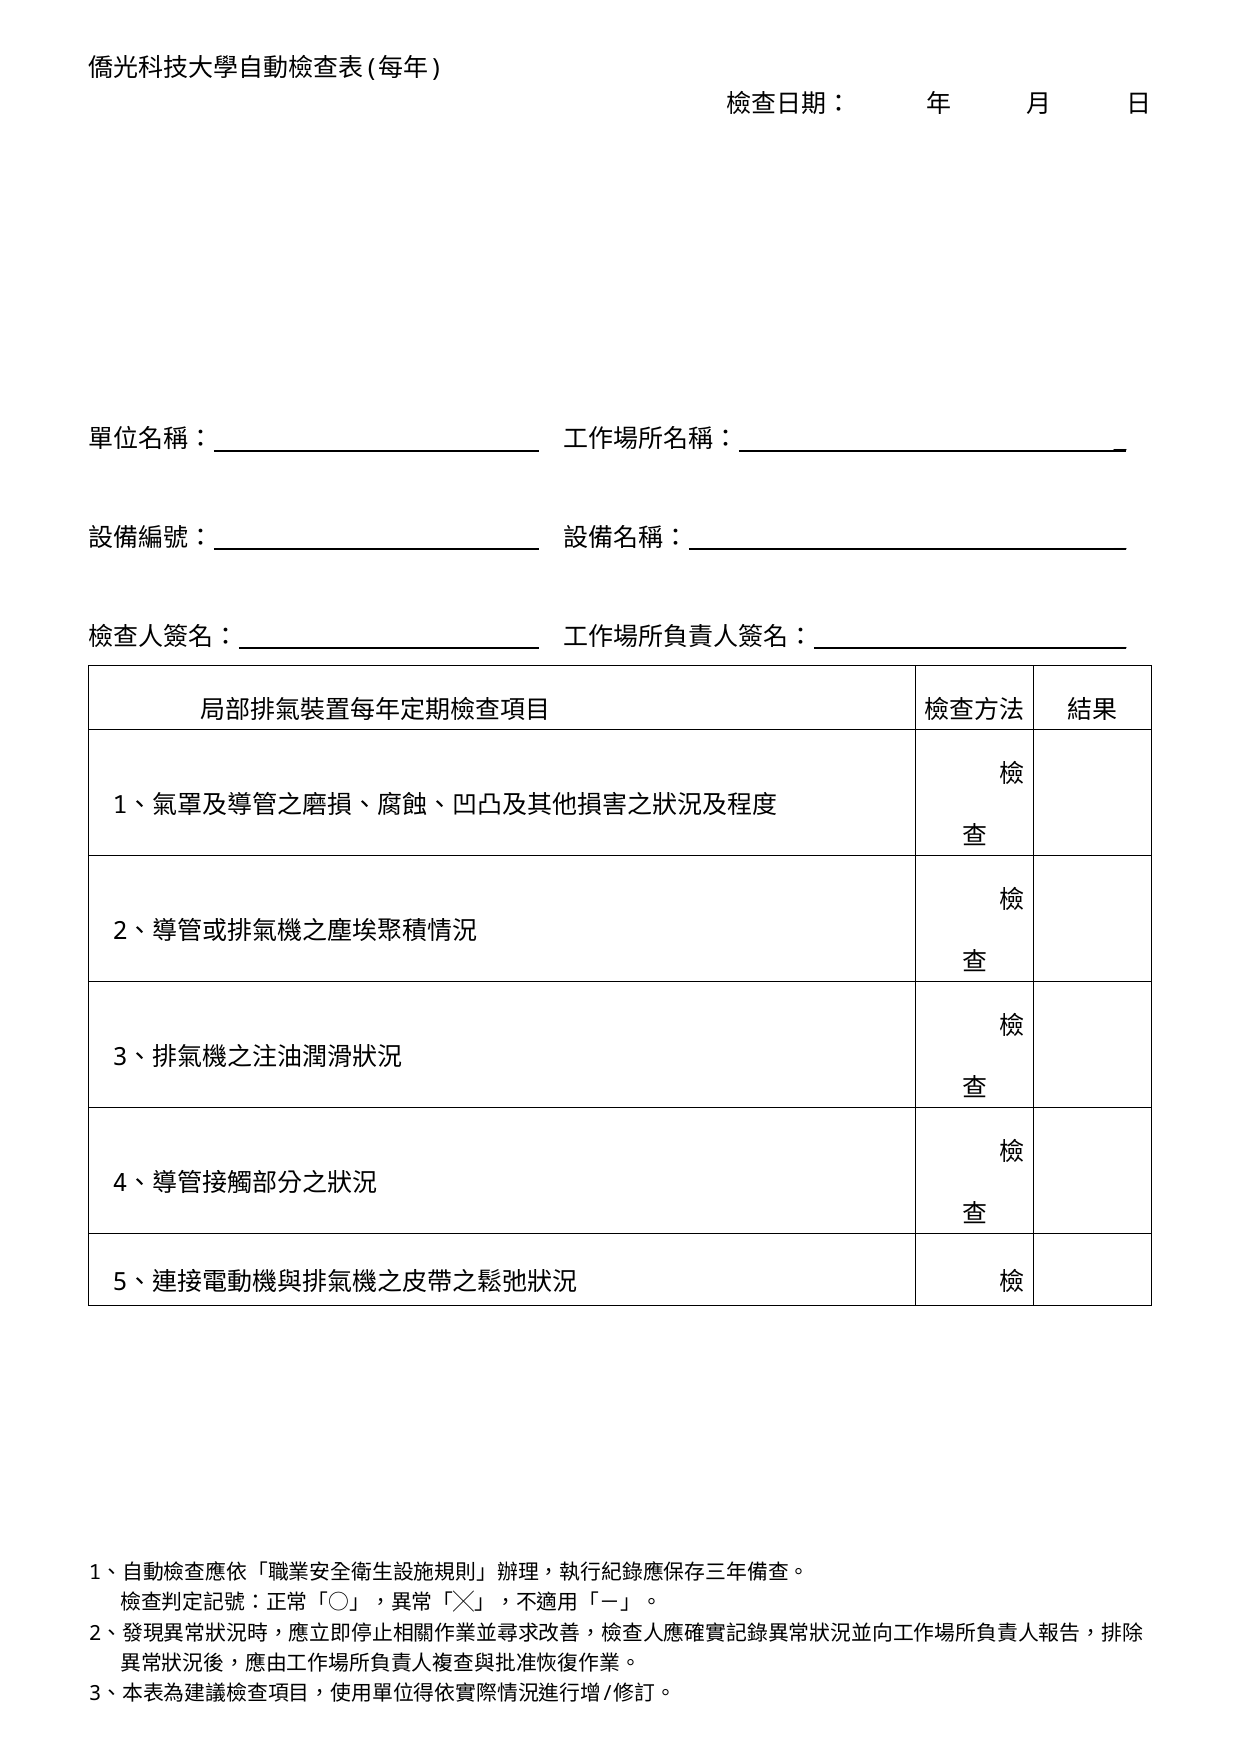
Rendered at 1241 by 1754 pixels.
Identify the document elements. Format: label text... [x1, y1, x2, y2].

table_cell 檢 [916, 1234, 1033, 1305]
table_cell [1034, 730, 1151, 854]
text 檢查人簽名： 工作場所負責人簽名： _ [89, 616, 1152, 652]
table_cell 檢查 [916, 856, 1033, 981]
table_cell 檢查 [916, 730, 1033, 854]
table_cell 3、排氣機之注油潤滑狀況 [89, 982, 915, 1107]
table_cell 檢查 [916, 982, 1033, 1107]
table_header 局部排氣裝置每年定期檢查項目 [89, 666, 915, 728]
table_header 結果 [1034, 666, 1151, 728]
table_header 檢查方法 [916, 666, 1033, 728]
table_cell [1034, 1108, 1151, 1233]
table_cell 1、氣罩及導管之磨損、腐蝕、凹凸及其他損害之狀況及程度 [89, 730, 915, 854]
table_cell [1034, 982, 1151, 1107]
table_cell 2、導管或排氣機之塵埃聚積情況 [89, 856, 915, 981]
text 單位名稱： 工作場所名稱： _ [89, 419, 1152, 455]
table_cell [1034, 1234, 1151, 1305]
table_cell 5、連接電動機與排氣機之皮帶之鬆弛狀況 [89, 1234, 915, 1305]
table_cell 4、導管接觸部分之狀況 [89, 1108, 915, 1233]
text 設備編號： 設備名稱： _ [89, 517, 1152, 554]
table_cell 檢查 [916, 1108, 1033, 1233]
table_cell [1034, 856, 1151, 981]
